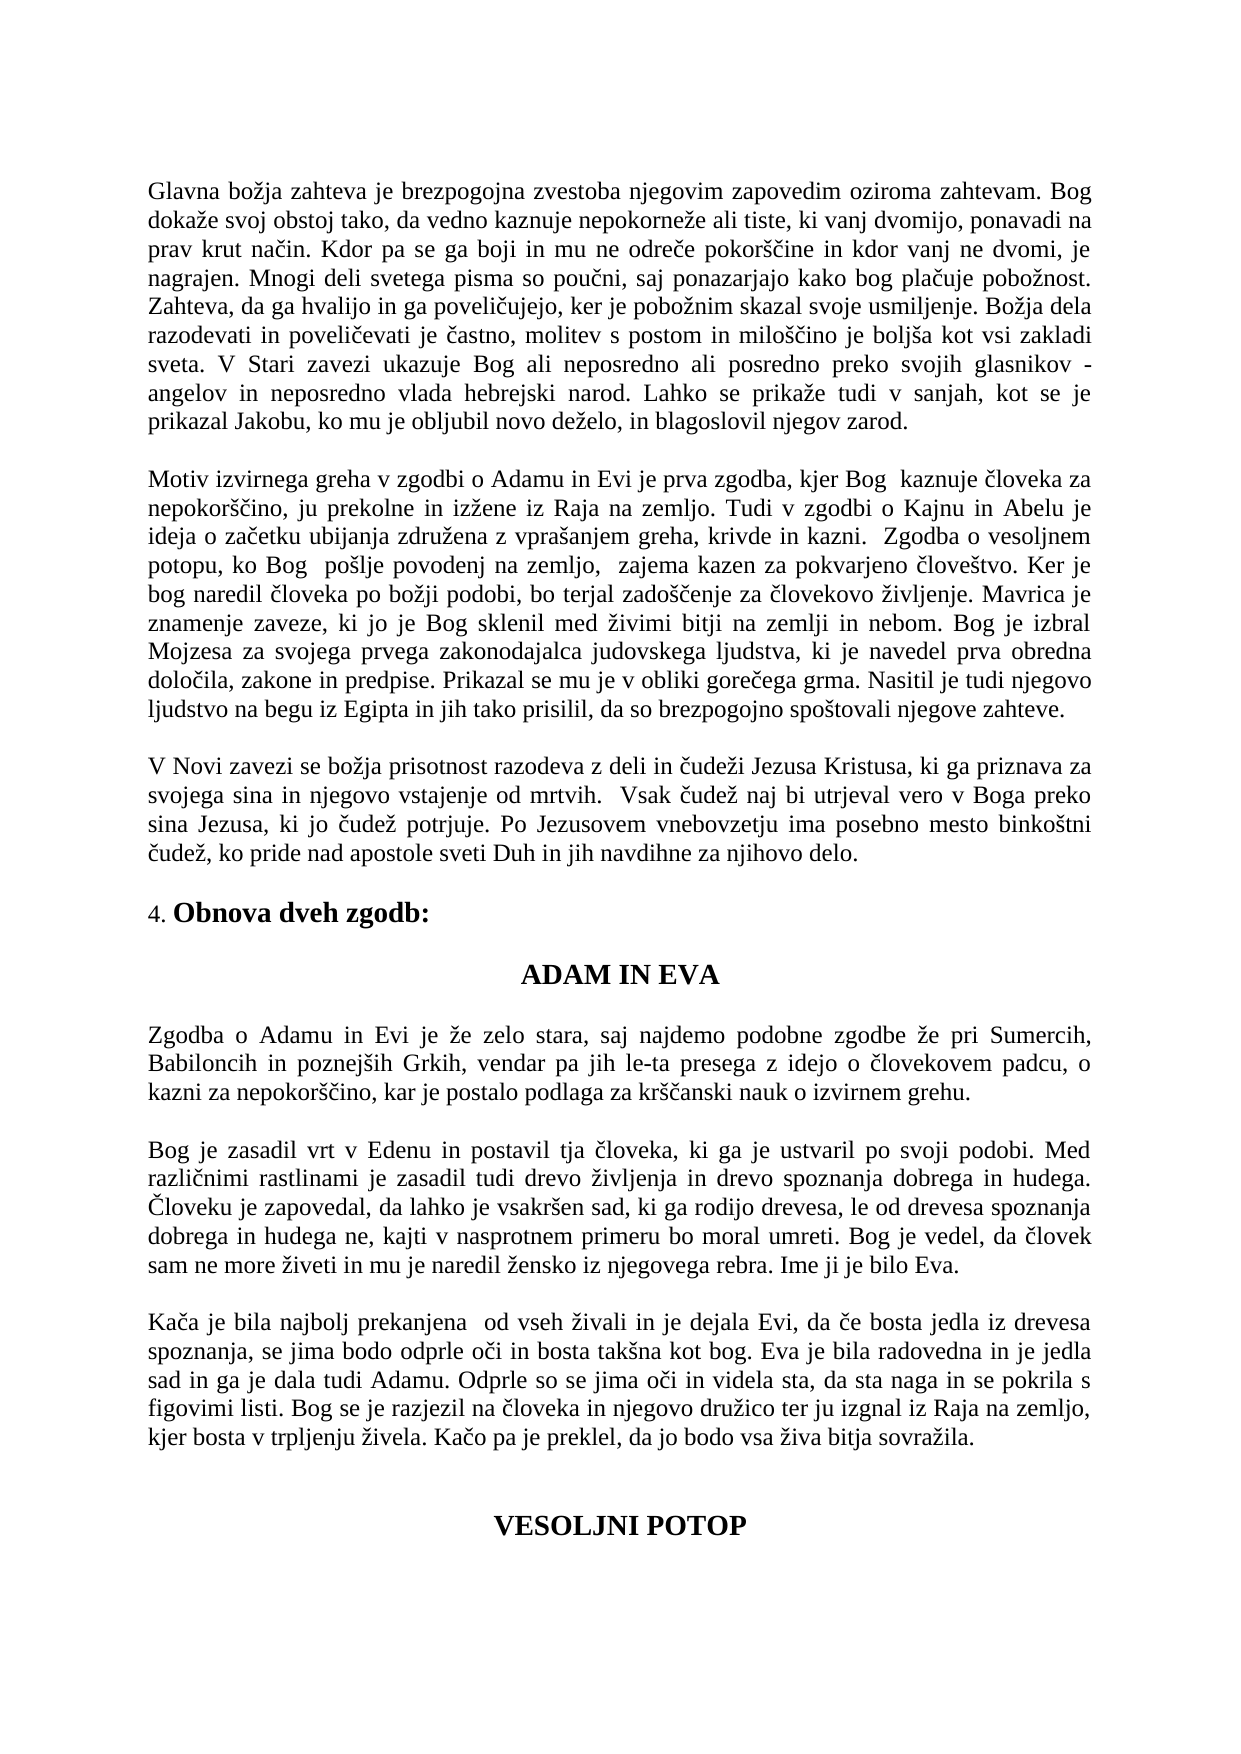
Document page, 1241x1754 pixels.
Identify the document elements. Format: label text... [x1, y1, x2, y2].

text Glavna božja zahteva je brezpogojna zvestoba njegovim zapovedim oziroma zahtevam. Bog dokaže svoj obstoj tako, da vedno kaznuje nepokorneže ali tiste, ki vanj dvomijo, ponavadi na prav krut način. Kdor pa se ga boji in mu ne odreče pokorščine in kdor vanj ne dvomi, je nagrajen. Mnogi deli svetega pisma so poučni, saj ponazarjajo kako bog plačuje pobožnost. Zahteva, da ga hvalijo in ga poveličujejo, ker je pobožnim skazal svoje usmiljenje. Božja dela razodevati in poveličevati je častno, molitev s postom in miloščino je boljša kot vsi zakladi sveta. V Stari zavezi ukazuje Bog ali neposredno ali posredno preko svojih glasnikov - angelov in neposredno vlada hebrejski narod. Lahko se prikaže tudi v sanjah, kot se je prikazal Jakobu, ko mu je obljubil novo deželo, in blagoslovil njegov zarod. [148, 176, 1093, 435]
text Kača je bila najbolj prekanjena od vseh živali in je dejala Evi, da če bosta jedla iz drevesa spoznanja, se jima bodo odprle oči in bosta takšna kot bog. Eva je bila radovedna in je jedla sad in ga je dala tudi Adamu. Odprle so se jima oči in videla sta, da sta naga in se pokrila s figovimi listi. Bog se je razjezil na človeka in njegovo družico ter ju izgnal iz Raja na zemljo, kjer bosta v trpljenju živela. Kačo pa je preklel, da jo bodo vsa živa bitja sovražila. [148, 1307, 1093, 1451]
text Motiv izvirnega greha v zgodbi o Adamu in Evi je prva zgodba, kjer Bog kaznuje človeka za nepokorščino, ju prekolne in izžene iz Raja na zemljo. Tudi v zgodbi o Kajnu in Abelu je ideja o začetku ubijanja združena z vprašanjem greha, krivde in kazni. Zgodba o vesoljnem potopu, ko Bog pošlje povodenj na zemljo, zajema kazen za pokvarjeno človeštvo. Ker je bog naredil človeka po božji podobi, bo terjal zadoščenje za človekovo življenje. Mavrica je znamenje zaveze, ki jo je Bog sklenil med živimi bitji na zemlji in nebom. Bog je izbral Mojzesa za svojega prvega zakonodajalca judovskega ljudstva, ki je navedel prva obredna določila, zakone in predpise. Prikazal se mu je v obliki gorečega grma. Nasitil je tudi njegovo ljudstvo na begu iz Egipta in jih tako prisilil, da so brezpogojno spoštovali njegove zahteve. [148, 464, 1093, 723]
text Bog je zasadil vrt v Edenu in postavil tja človeka, ki ga je ustvaril po svoji podobi. Med različnimi rastlinami je zasadil tudi drevo življenja in drevo spoznanja dobrega in hudega. Človeku je zapovedal, da lahko je vsakršen sad, ki ga rodijo drevesa, le od drevesa spoznanja dobrega in hudega ne, kajti v nasprotnem primeru bo moral umreti. Bog je vedel, da človek sam ne more živeti in mu je naredil žensko iz njegovega rebra. Ime ji je bilo Eva. [148, 1135, 1093, 1278]
text ADAM IN EVA [148, 957, 1093, 991]
text Zgodba o Adamu in Evi je že zelo stara, saj najdemo podobne zgodbe že pri Sumercih, Babiloncih in poznejših Grkih, vendar pa jih le-ta presega z idejo o človekovem padcu, o kazni za nepokorščino, kar je postalo podlaga za krščanski nauk o izvirnem grehu. [148, 1020, 1093, 1106]
text VESOLJNI POTOP [148, 1508, 1093, 1542]
text V Novi zavezi se božja prisotnost razodeva z deli in čudeži Jezusa Kristusa, ki ga priznava za svojega sina in njegovo vstajenje od mrtvih. Vsak čudež naj bi utrjeval vero v Boga preko sina Jezusa, ki jo čudež potrjuje. Po Jezusovem vnebovzetju ima posebno mesto binkoštni čudež, ko pride nad apostole sveti Duh in jih navdihne za njihovo delo. [148, 751, 1093, 866]
text 4. Obnova dveh zgodb: [148, 895, 1093, 929]
